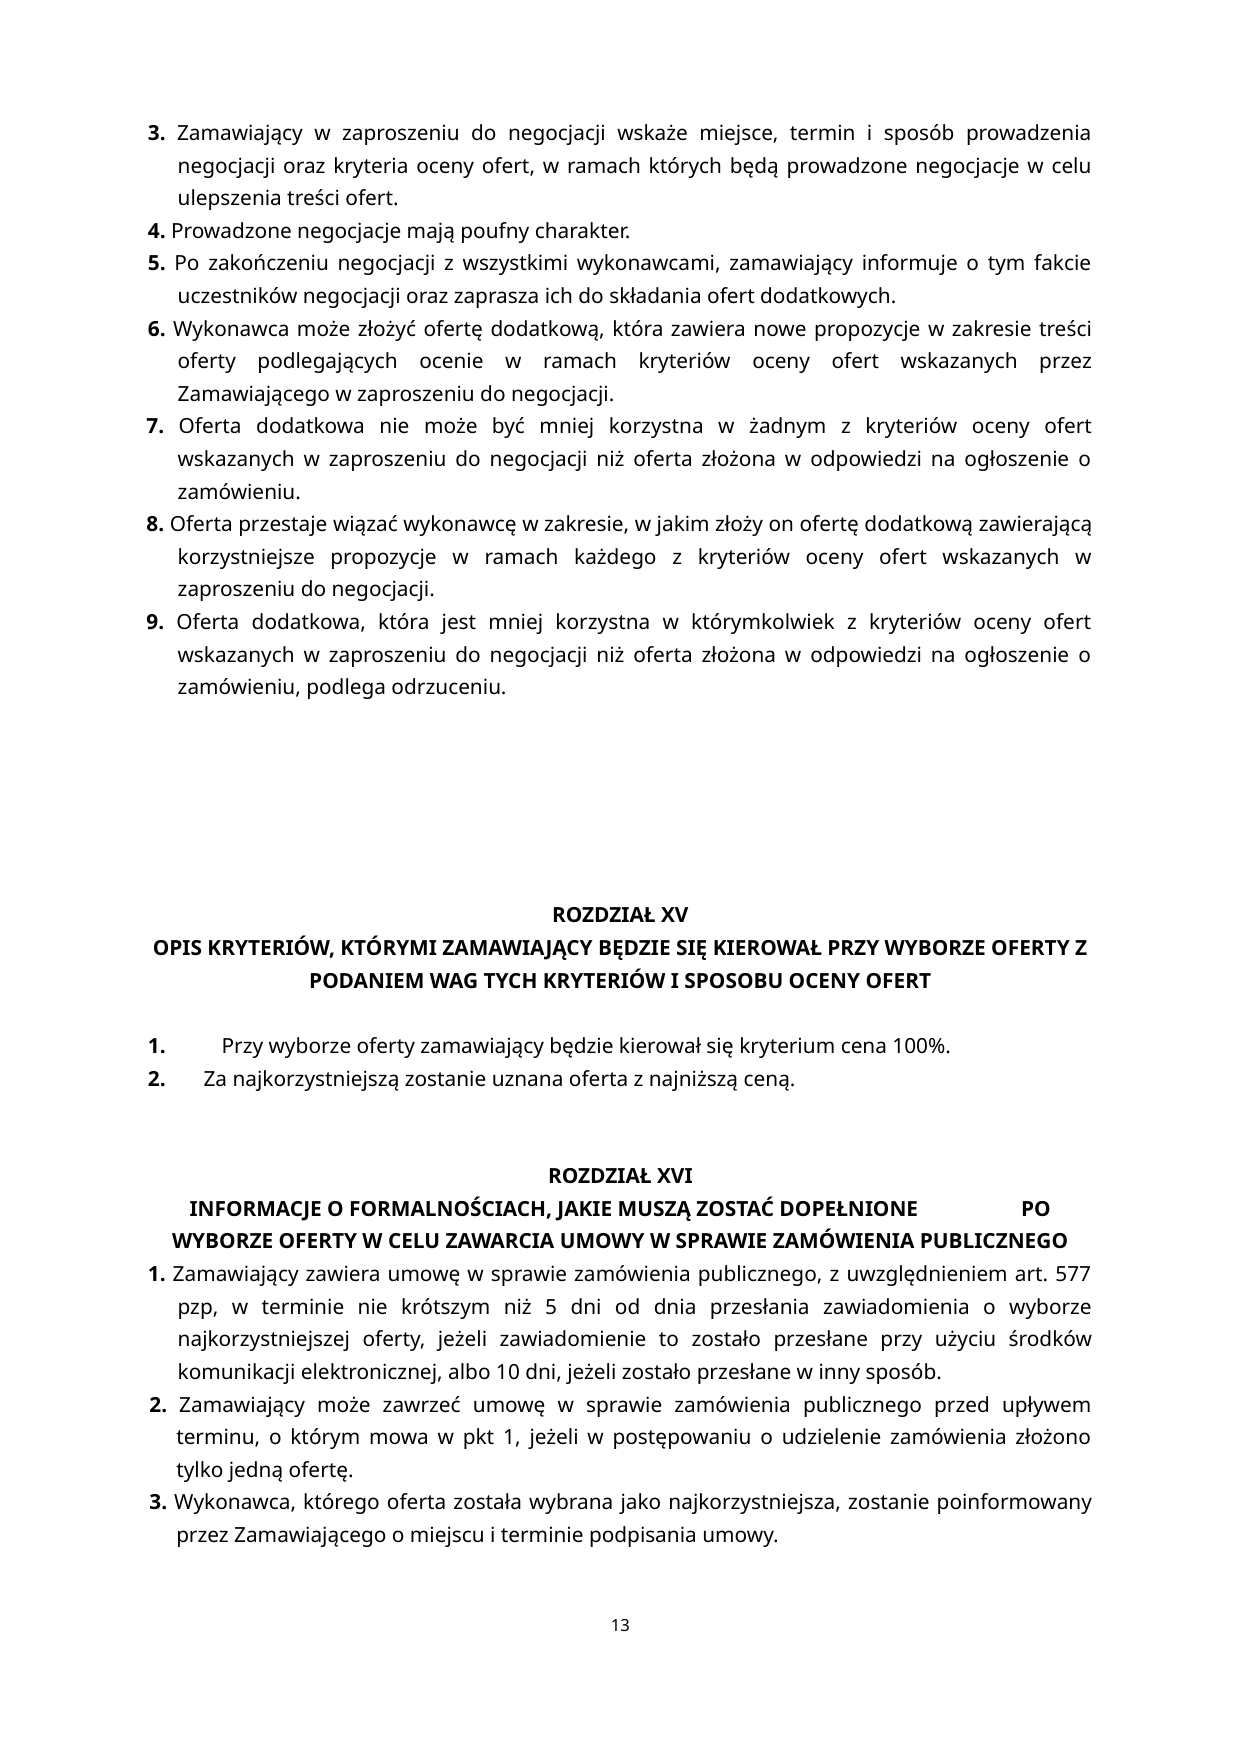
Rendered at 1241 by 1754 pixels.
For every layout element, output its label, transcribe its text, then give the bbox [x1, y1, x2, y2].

text 5. Po zakończeniu negocjacji z wszystkimi wykonawcami, zamawiający informuje o tym fakcie uczestników negocjacji oraz zaprasza ich do składania ofert dodatkowych. [148, 248, 1093, 309]
list 2. Za najkorzystniejszą zostanie uznana oferta z najniższą ceną. [148, 1064, 1093, 1092]
text 9. Oferta dodatkowa, która jest mniej korzystna w którymkolwiek z kryteriów oceny ofert wskazanych w zaproszeniu do negocjacji niż oferta złożona w odpowiedzi na ogłoszenie o zamówieniu, podlega odrzuceniu. [146, 607, 1093, 701]
text 3. Zamawiający w zaproszeniu do negocjacji wskaże miejsce, termin i sposób prowadzenia negocjacji oraz kryteria oceny ofert, w ramach których będą prowadzone negocjacje w celu ulepszenia treści ofert. [148, 118, 1093, 212]
text 3. Wykonawca, którego oferta została wybrana jako najkorzystniejsza, zostanie poinformowany przez Zamawiającego o miejscu i terminie podpisania umowy. [149, 1487, 1093, 1548]
list 1. Przy wyborze oferty zamawiający będzie kierował się kryterium cena 100%. [148, 1031, 1093, 1059]
text ROZDZIAŁ XVI [148, 1161, 1093, 1190]
text 7. Oferta dodatkowa nie może być mniej korzystna w żadnym z kryteriów oceny ofert wskazanych w zaproszeniu do negocjacji niż oferta złożona w odpowiedzi na ogłoszenie o zamówieniu. [146, 412, 1093, 505]
text INFORMACJE O FORMALNOŚCIACH, JAKIE MUSZĄ ZOSTAĆ DOPEŁNIONE PO WYBORZE OFERTY W CELU ZAWARCIA UMOWY W SPRAWIE ZAMÓWIENIA PUBLICZNEGO [148, 1194, 1093, 1255]
text 4. Prowadzone negocjacje mają poufny charakter. [148, 216, 1093, 244]
text 6. Wykonawca może złożyć ofertę dodatkową, która zawiera nowe propozycje w zakresie treści oferty podlegających ocenie w ramach kryteriów oceny ofert wskazanych przez Zamawiającego w zaproszeniu do negocjacji. [148, 314, 1093, 407]
text 8. Oferta przestaje wiązać wykonawcę w zakresie, w jakim złoży on ofertę dodatkową zawierającą korzystniejsze propozycje w ramach każdego z kryteriów oceny ofert wskazanych w zaproszeniu do negocjacji. [146, 509, 1093, 603]
text ROZDZIAŁ XV [148, 901, 1093, 929]
text OPIS KRYTERIÓW, KTÓRYMI ZAMAWIAJĄCY BĘDZIE SIĘ KIEROWAŁ PRZY WYBORZE OFERTY Z PODANIEM WAG TYCH KRYTERIÓW I SPOSOBU OCENY OFERT [148, 933, 1093, 994]
text 1. Zamawiający zawiera umowę w sprawie zamówienia publicznego, z uwzględnieniem art. 577 pzp, w terminie nie krótszym niż 5 dni od dnia przesłania zawiadomienia o wyborze najkorzystniejszej oferty, jeżeli zawiadomienie to zostało przesłane przy użyciu środków komunikacji elektronicznej, albo 10 dni, jeżeli zostało przesłane w inny sposób. [148, 1259, 1093, 1386]
text 2. Zamawiający może zawrzeć umowę w sprawie zamówienia publicznego przed upływem terminu, o którym mowa w pkt 1, jeżeli w postępowaniu o udzielenie zamówienia złożono tylko jedną ofertę. [149, 1390, 1093, 1483]
